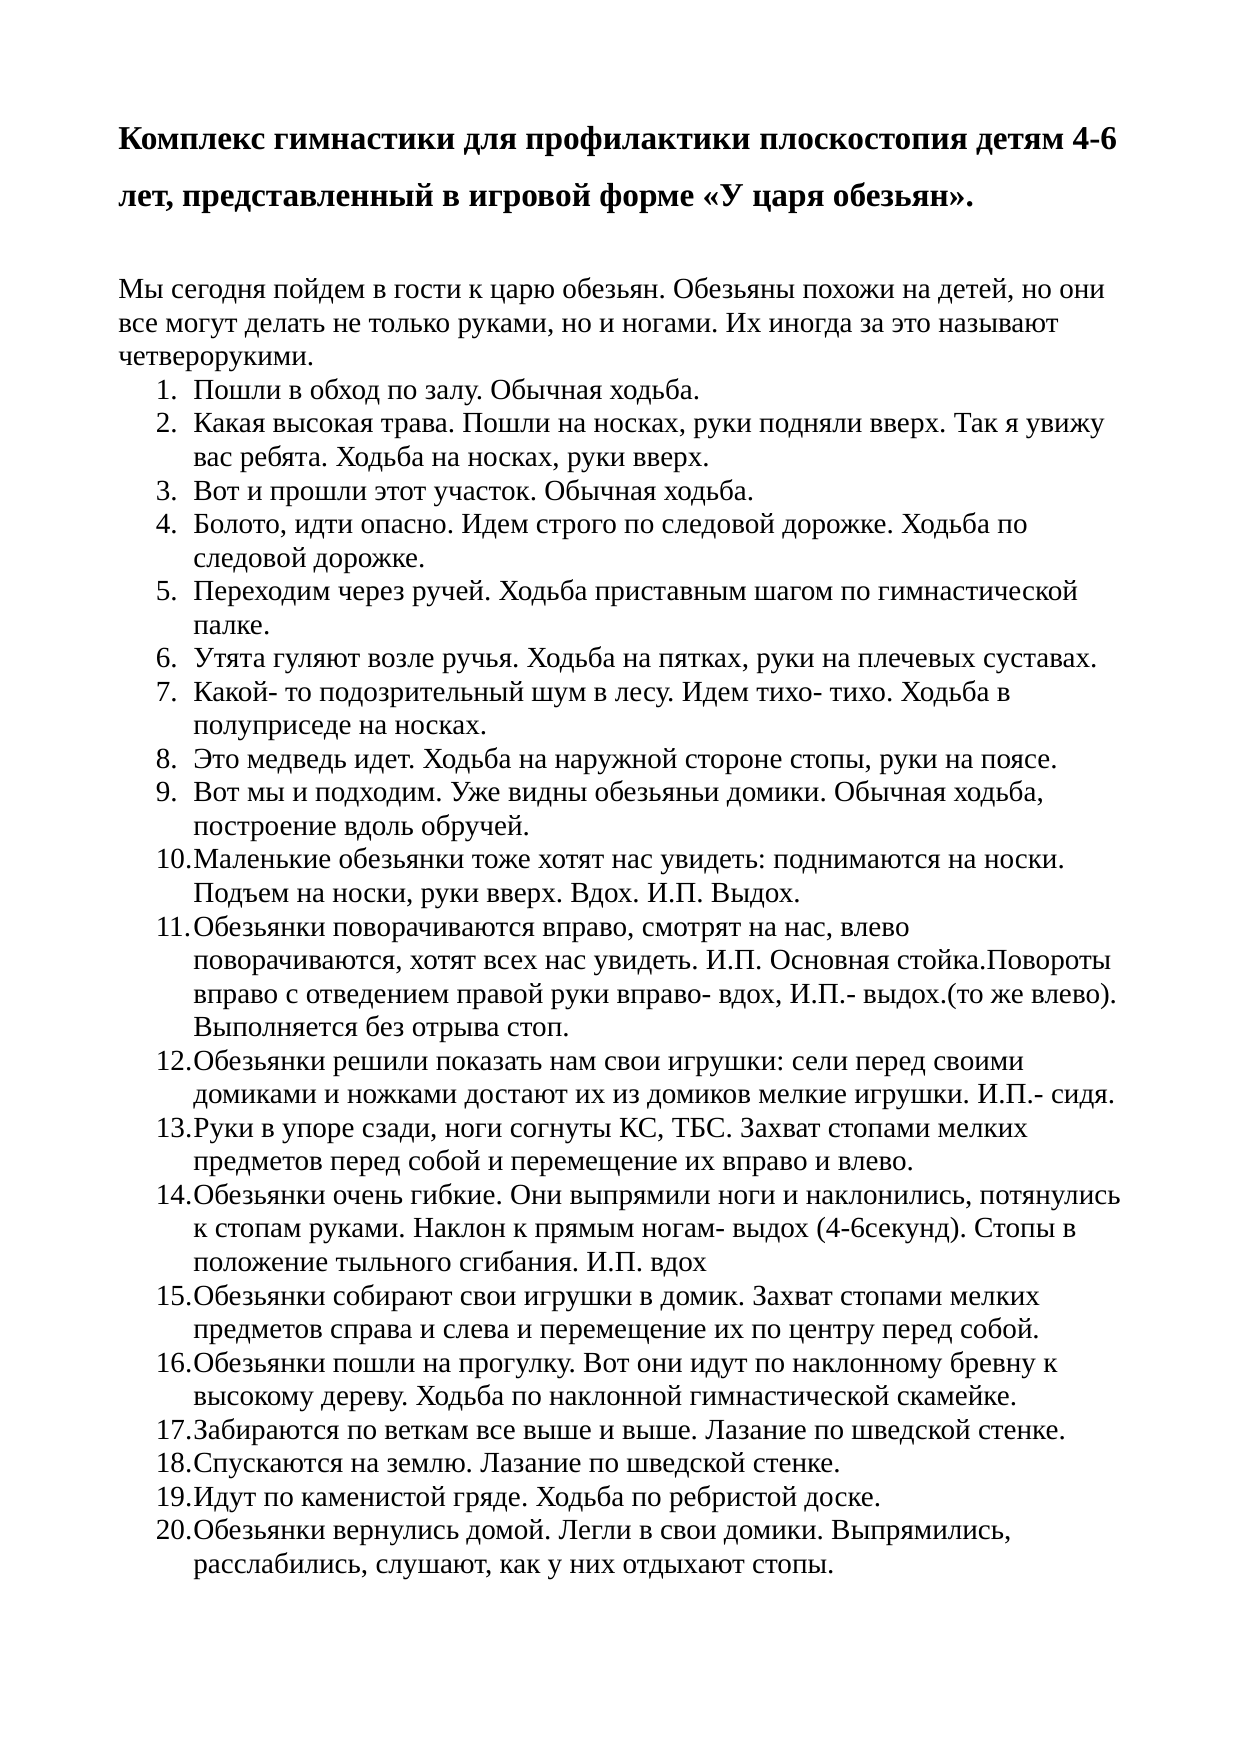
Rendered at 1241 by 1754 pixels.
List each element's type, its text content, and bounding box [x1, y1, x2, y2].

list Это медведь идет. Ходьба на наружной стороне стопы, руки на поясе. [156, 741, 1122, 774]
list Какой- то подозрительный шум в лесу. Идем тихо- тихо. Ходьба в полуприседе на носках. [156, 674, 1122, 741]
list Болото, идти опасно. Идем строго по следовой дорожке. Ходьба по следовой дорожке. [156, 506, 1122, 573]
list Обезьянки очень гибкие. Они выпрямили ноги и наклонились, потянулись к стопам руками. Наклон к прямым ногам- выдох (4-6секунд). Стопы в положение тыльного сгибания. И.П. вдох [156, 1177, 1122, 1278]
list Обезьянки пошли на прогулку. Вот они идут по наклонному бревну к высокому дереву. Ходьба по наклонной гимнастической скамейке. [156, 1345, 1122, 1412]
list Обезьянки собирают свои игрушки в домик. Захват стопами мелких предметов справа и слева и перемещение их по центру перед собой. [156, 1278, 1122, 1345]
list Вот мы и подходим. Уже видны обезьяньи домики. Обычная ходьба, построение вдоль обручей. [156, 774, 1122, 842]
list Маленькие обезьянки тоже хотят нас увидеть: поднимаются на носки. Подъем на носки, руки вверх. Вдох. И.П. Выдох. [156, 842, 1122, 909]
list Идут по каменистой гряде. Ходьба по ребристой доске. [156, 1479, 1122, 1512]
text Комплекс гимнастики для профилактики плоскостопия детям 4-6 лет, представленный в игровой форме «У царя обезьян». [118, 118, 1122, 214]
list Обезьянки поворачиваются вправо, смотрят на нас, влево поворачиваются, хотят всех нас увидеть. И.П. Основная стойка.Повороты вправо с отведением правой руки вправо- вдох, И.П.- выдох.(то же влево). Выполняется без отрыва стоп. [156, 909, 1122, 1043]
list Вот и прошли этот участок. Обычная ходьба. [156, 473, 1122, 506]
list Переходим через ручей. Ходьба приставным шагом по гимнастической палке. [156, 573, 1122, 640]
list Руки в упоре сзади, ноги согнуты КС, ТБС. Захват стопами мелких предметов перед собой и перемещение их вправо и влево. [156, 1110, 1122, 1177]
list Утята гуляют возле ручья. Ходьба на пятках, руки на плечевых суставах. [156, 640, 1122, 674]
list Забираются по веткам все выше и выше. Лазание по шведской стенке. [156, 1412, 1122, 1445]
text Мы сегодня пойдем в гости к царю обезьян. Обезьяны похожи на детей, но они все могут делать не только руками, но и ногами. Их иногда за это называют четверорукими. [118, 271, 1122, 372]
list Спускаются на землю. Лазание по шведской стенке. [156, 1445, 1122, 1479]
list Обезьянки решили показать нам свои игрушки: сели перед своими домиками и ножками достают их из домиков мелкие игрушки. И.П.- сидя. [156, 1043, 1122, 1110]
list Пошли в обход по залу. Обычная ходьба. [156, 372, 1122, 406]
list Обезьянки вернулись домой. Легли в свои домики. Выпрямились, расслабились, слушают, как у них отдыхают стопы. [156, 1512, 1122, 1579]
list Какая высокая трава. Пошли на носках, руки подняли вверх. Так я увижу вас ребята. Ходьба на носках, руки вверх. [156, 406, 1122, 473]
